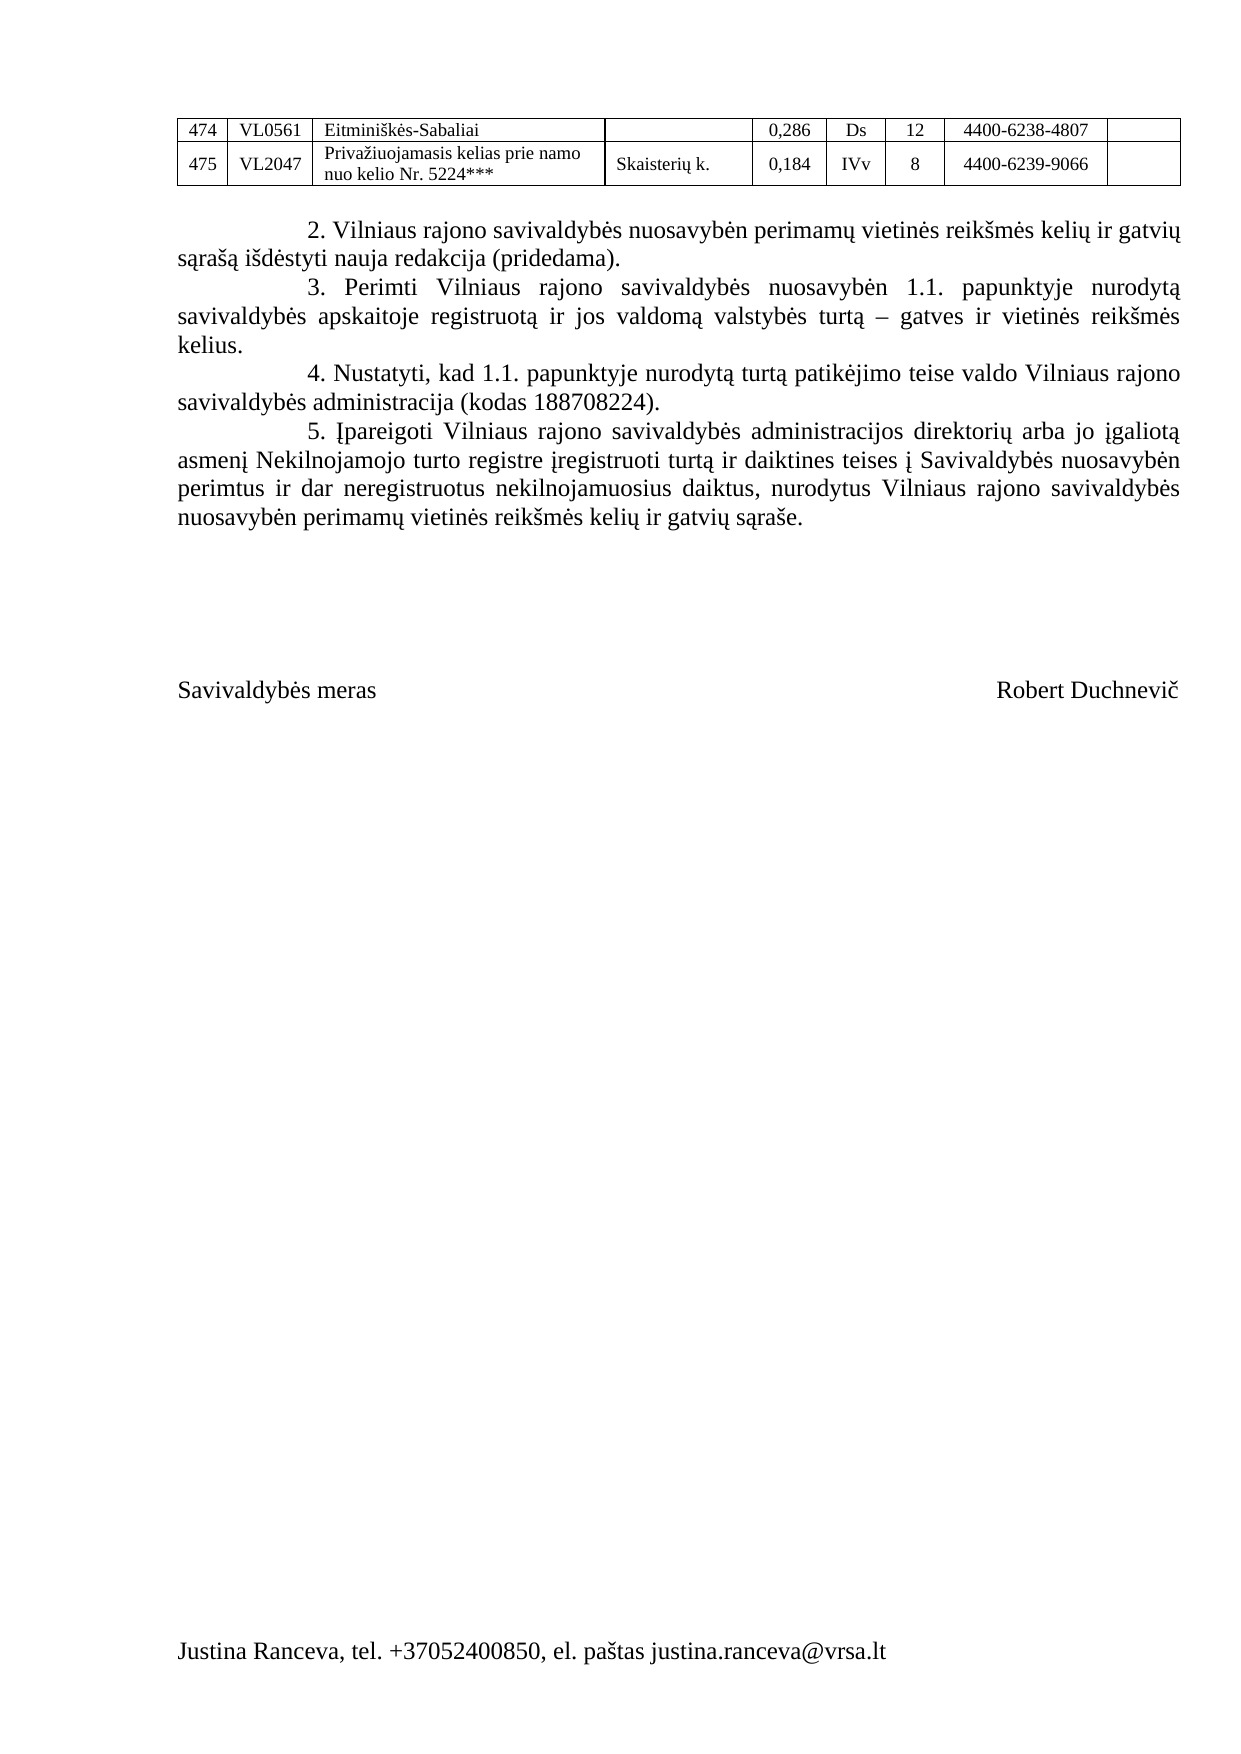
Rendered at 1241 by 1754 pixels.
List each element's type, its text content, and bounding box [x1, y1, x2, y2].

table_cell 474 [178, 119, 227, 141]
table_cell 4400-6238-4807 [945, 119, 1107, 141]
table_cell Privažiuojamasis kelias prie namo nuo kelio Nr. 5224*** [313, 142, 604, 185]
table_cell Eitminiškės-Sabaliai [313, 119, 604, 141]
text 3. Perimti Vilniaus rajono savivaldybės nuosavybėn 1.1. papunktyje nurodytą savivaldybės apskaitoje registruotą ir jos valdomą valstybės turtą – gatves ir vietinės reikšmės kelius. [177, 272, 1181, 358]
table_cell 4400-6239-9066 [945, 142, 1107, 185]
table_cell [1108, 142, 1180, 185]
text Savivaldybės meras Robert Duchnevič [177, 675, 1181, 703]
table_cell IVv [827, 142, 885, 185]
text 4. Nustatyti, kad 1.1. papunktyje nurodytą turtą patikėjimo teise valdo Vilniaus rajono savivaldybės administracija (kodas 188708224). [177, 358, 1181, 416]
table_cell 8 [886, 142, 944, 185]
table_cell [606, 119, 752, 141]
table_cell 0,184 [753, 142, 826, 185]
text 5. Įpareigoti Vilniaus rajono savivaldybės administracijos direktorių arba jo įgaliotą asmenį Nekilnojamojo turto registre įregistruoti turtą ir daiktines teises į Savivaldybės nuosavybėn perimtus ir dar neregistruotus nekilnojamuosius daiktus, nurodytus Vilniaus rajono savivaldybės nuosavybėn perimamų vietinės reikšmės kelių ir gatvių sąraše. [177, 416, 1181, 531]
table_cell Skaisterių k. [606, 142, 752, 185]
table_cell 0,286 [753, 119, 826, 141]
table_cell [1108, 119, 1180, 141]
table_cell Ds [827, 119, 885, 141]
table_cell 12 [886, 119, 944, 141]
text 2. Vilniaus rajono savivaldybės nuosavybėn perimamų vietinės reikšmės kelių ir gatvių sąrašą išdėstyti nauja redakcija (pridedama). [177, 215, 1181, 272]
table_cell VL0561 [228, 119, 312, 141]
table_cell VL2047 [228, 142, 312, 185]
table_cell 475 [178, 142, 227, 185]
